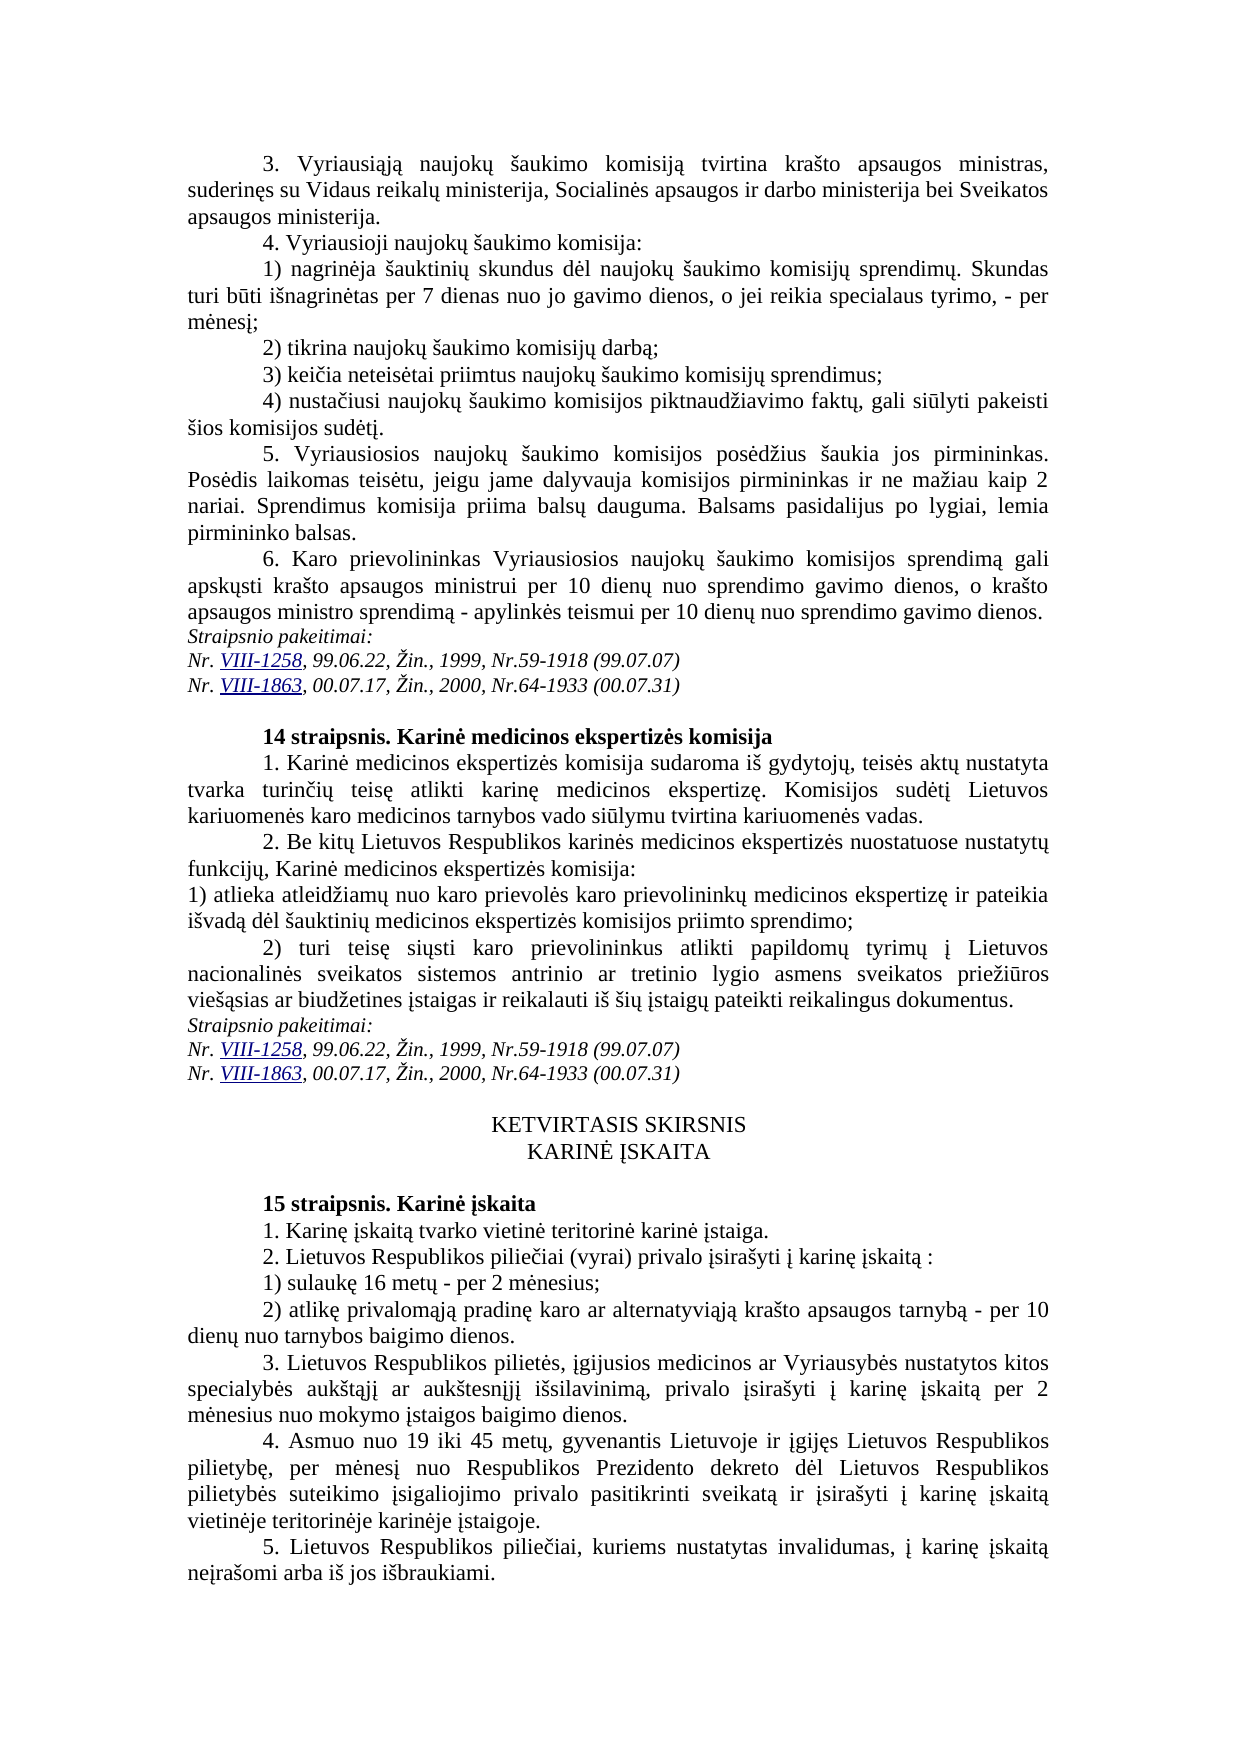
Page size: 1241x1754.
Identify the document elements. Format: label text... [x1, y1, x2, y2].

text 2. Be kitų Lietuvos Respublikos karinės medicinos ekspertizės nuostatuose nustatytų funkcijų, Karinė medicinos ekspertizės komisija: [187, 828, 1050, 881]
text 2) atlikę privalomąją pradinę karo ar alternatyviąją krašto apsaugos tarnybą - per 10 dienų nuo tarnybos baigimo dienos. [187, 1296, 1050, 1348]
text 3. Vyriausiąją naujokų šaukimo komisiją tvirtina krašto apsaugos ministras, suderinęs su Vidaus reikalų ministerija, Socialinės apsaugos ir darbo ministerija bei Sveikatos apsaugos ministerija. [187, 150, 1050, 229]
text 2) turi teisę siųsti karo prievolininkus atlikti papildomų tyrimų į Lietuvos nacionalinės sveikatos sistemos antrinio ar tretinio lygio asmens sveikatos priežiūros viešąsias ar biudžetines įstaigas ir reikalauti iš šių įstaigų pateikti reikalingus dokumentus. [187, 934, 1050, 1013]
text KARINĖ ĮSKAITA [187, 1138, 1050, 1164]
text KETVIRTASIS SKIRSNIS [187, 1111, 1050, 1138]
text 1. Karinę įskaitą tvarko vietinė teritorinė karinė įstaiga. [187, 1217, 1050, 1243]
text Nr. VIII-1863, 00.07.17, Žin., 2000, Nr.64-1933 (00.07.31) [187, 672, 1050, 697]
text 4) nustačiusi naujokų šaukimo komisijos piktnaudžiavimo faktų, gali siūlyti pakeisti šios komisijos sudėtį. [187, 387, 1050, 440]
text 15 straipsnis. Karinė įskaita [187, 1190, 1050, 1217]
text 14 straipsnis. Karinė medicinos ekspertizės komisija [187, 723, 1050, 749]
text 4. Asmuo nuo 19 iki 45 metų, gyvenantis Lietuvoje ir įgijęs Lietuvos Respublikos pilietybę, per mėnesį nuo Respublikos Prezidento dekreto dėl Lietuvos Respublikos pilietybės suteikimo įsigaliojimo privalo pasitikrinti sveikatą ir įsirašyti į karinę įskaitą vietinėje teritorinėje karinėje įstaigoje. [187, 1428, 1050, 1533]
text 1) nagrinėja šauktinių skundus dėl naujokų šaukimo komisijų sprendimų. Skundas turi būti išnagrinėtas per 7 dienas nuo jo gavimo dienos, o jei reikia specialaus tyrimo, - per mėnesį; [187, 255, 1050, 334]
text 3) keičia neteisėtai priimtus naujokų šaukimo komisijų sprendimus; [187, 361, 1050, 387]
text 2. Lietuvos Respublikos piliečiai (vyrai) privalo įsirašyti į karinę įskaitą : [187, 1243, 1050, 1269]
text 6. Karo prievolininkas Vyriausiosios naujokų šaukimo komisijos sprendimą gali apskųsti krašto apsaugos ministrui per 10 dienų nuo sprendimo gavimo dienos, o krašto apsaugos ministro sprendimą - apylinkės teismui per 10 dienų nuo sprendimo gavimo dienos. [187, 545, 1050, 624]
text 1. Karinė medicinos ekspertizės komisija sudaroma iš gydytojų, teisės aktų nustatyta tvarka turinčių teisę atlikti karinę medicinos ekspertizę. Komisijos sudėtį Lietuvos kariuomenės karo medicinos tarnybos vado siūlymu tvirtina kariuomenės vadas. [187, 749, 1050, 828]
text Nr. VIII-1863, 00.07.17, Žin., 2000, Nr.64-1933 (00.07.31) [187, 1061, 1050, 1085]
text 5. Vyriausiosios naujokų šaukimo komisijos posėdžius šaukia jos pirmininkas. Posėdis laikomas teisėtu, jeigu jame dalyvauja komisijos pirmininkas ir ne mažiau kaip 2 nariai. Sprendimus komisija priima balsų dauguma. Balsams pasidalijus po lygiai, lemia pirmininko balsas. [187, 440, 1050, 545]
text 3. Lietuvos Respublikos pilietės, įgijusios medicinos ar Vyriausybės nustatytos kitos specialybės aukštąjį ar aukštesnįjį išsilavinimą, privalo įsirašyti į karinę įskaitą per 2 mėnesius nuo mokymo įstaigos baigimo dienos. [187, 1348, 1050, 1428]
text 1) atlieka atleidžiamų nuo karo prievolės karo prievolininkų medicinos ekspertizę ir pateikia išvadą dėl šauktinių medicinos ekspertizės komisijos priimto sprendimo; [187, 881, 1050, 934]
text Straipsnio pakeitimai: [187, 1013, 1050, 1037]
text Nr. VIII-1258, 99.06.22, Žin., 1999, Nr.59-1918 (99.07.07) [187, 1037, 1050, 1061]
text 4. Vyriausioji naujokų šaukimo komisija: [187, 229, 1050, 255]
text Nr. VIII-1258, 99.06.22, Žin., 1999, Nr.59-1918 (99.07.07) [187, 648, 1050, 672]
text 2) tikrina naujokų šaukimo komisijų darbą; [187, 334, 1050, 361]
text 5. Lietuvos Respublikos piliečiai, kuriems nustatytas invalidumas, į karinę įskaitą neįrašomi arba iš jos išbraukiami. [187, 1533, 1050, 1586]
text 1) sulaukę 16 metų - per 2 mėnesius; [187, 1269, 1050, 1296]
text Straipsnio pakeitimai: [187, 624, 1050, 648]
